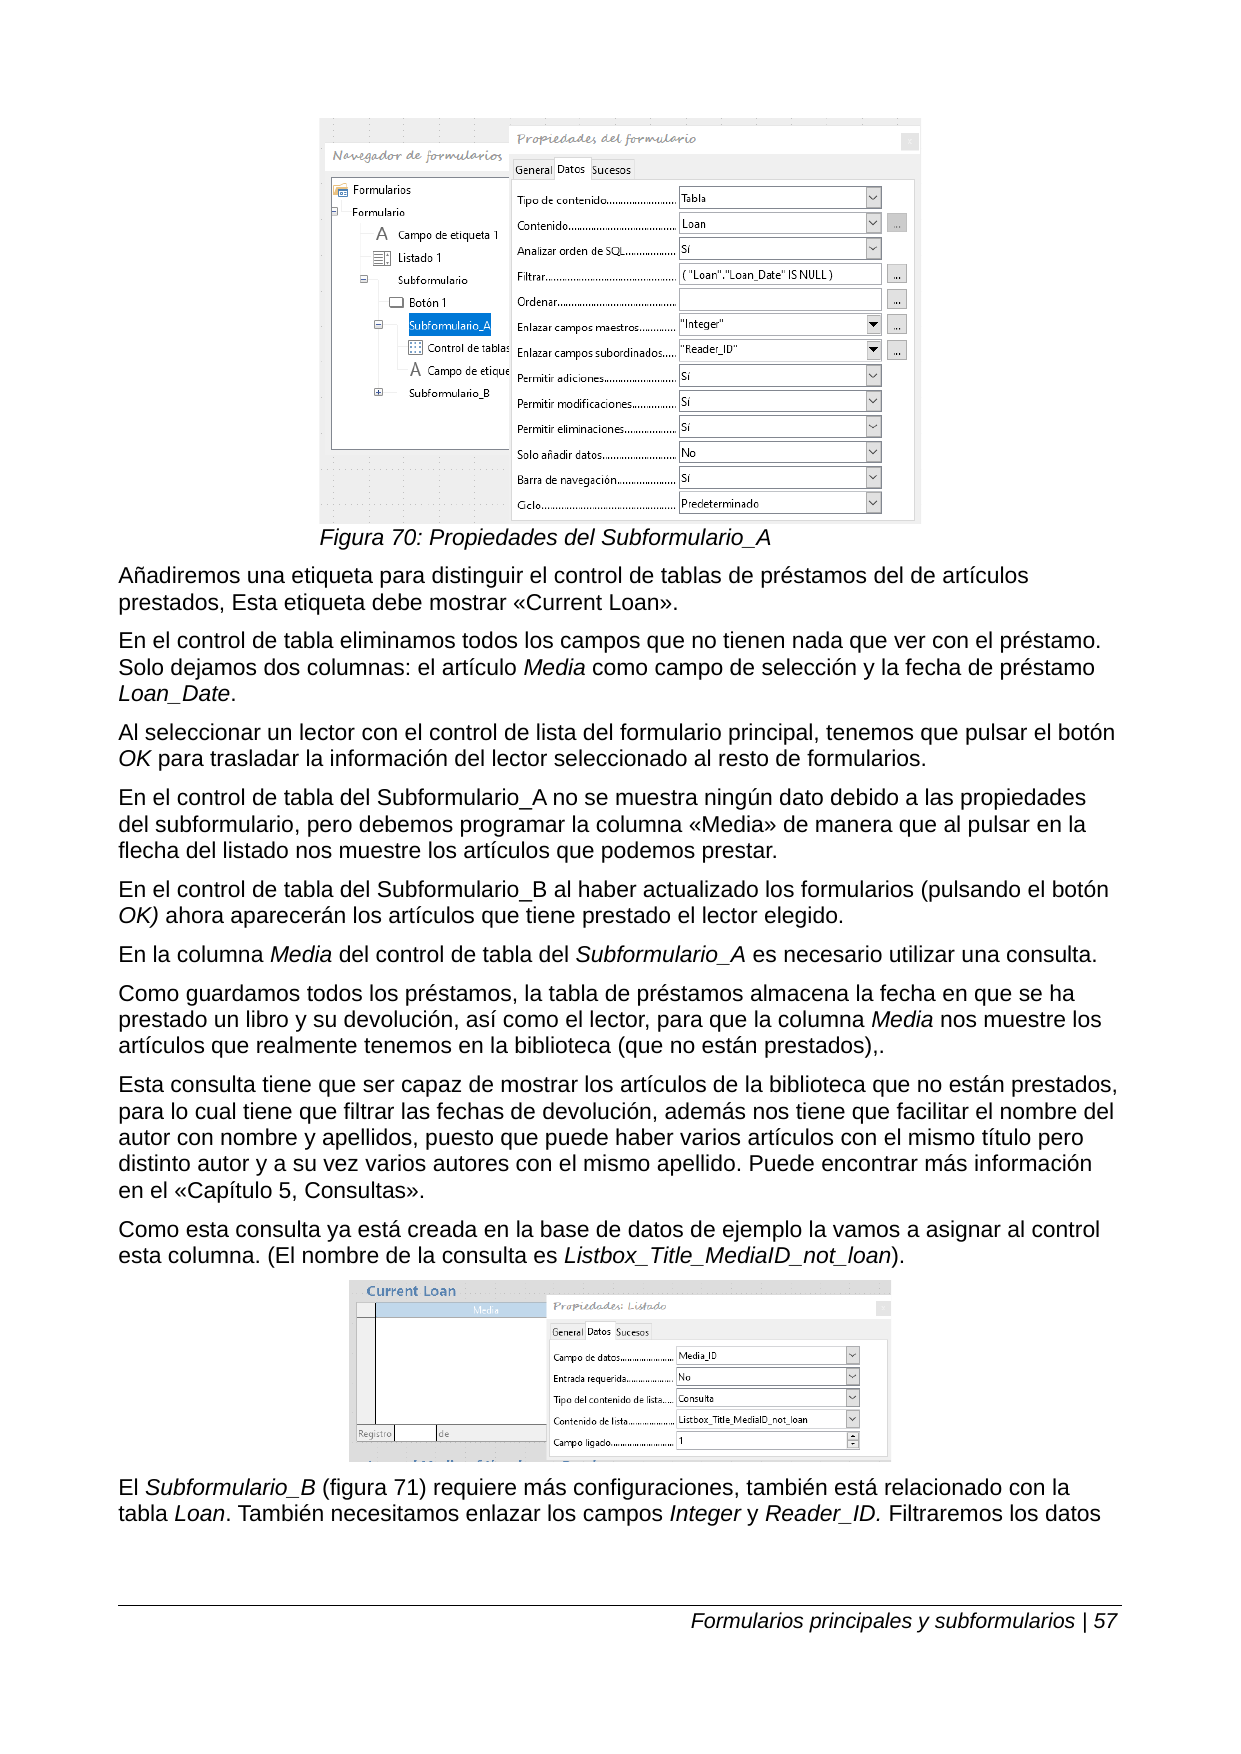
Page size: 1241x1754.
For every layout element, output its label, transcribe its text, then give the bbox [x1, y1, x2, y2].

text Como esta consulta ya está creada en la base de datos de ejemplo la vamos a asignar al control esta columna. (El nombre de la consulta es Listbox_Title_MediaID_not_loan). [118, 1216, 1122, 1268]
text El Subformulario_B (figura 71) requiere más configuraciones, también está relacionado con la tabla Loan. También necesitamos enlazar los campos Integer y Reader_ID. Filtraremos los datos [118, 1473, 1122, 1526]
text En la columna Media del control de tabla del Subformulario_A es necesario utilizar una consulta. [118, 941, 1122, 967]
text Añadiremos una etiqueta para distinguir el control de tablas de préstamos del de artículos prestados, Esta etiqueta debe mostrar «Current Loan». [118, 562, 1122, 615]
text En el control de tabla eliminamos todos los campos que no tienen nada que ver con el préstamo. Solo dejamos dos columnas: el artículo Media como campo de selección y la fecha de préstamo Loan_Date. [118, 627, 1122, 706]
text En el control de tabla del Subformulario_B al haber actualizado los formularios (pulsando el botón OK) ahora aparecerán los artículos que tiene prestado el lector elegido. [118, 876, 1122, 928]
text Esta consulta tiene que ser capaz de mostrar los artículos de la biblioteca que no están prestados, para lo cual tiene que filtrar las fechas de devolución, además nos tiene que facilitar el nombre del autor con nombre y apellidos, puesto que puede haber varios artículos con el mismo título pero distinto autor y a su vez varios autores con el mismo apellido. Puede encontrar más información en el «Capítulo 5, Consultas». [118, 1071, 1122, 1203]
text Figura 70: Propiedades del Subformulario_A [319, 524, 921, 550]
text Como guardamos todos los préstamos, la tabla de préstamos almacena la fecha en que se ha prestado un libro y su devolución, así como el lector, para que la columna Media nos muestre los artículos que realmente tenemos en la biblioteca (que no están prestados),. [118, 980, 1122, 1059]
text Al seleccionar un lector con el control de lista del formulario principal, tenemos que pulsar el botón OK para trasladar la información del lector seleccionado al resto de formularios. [118, 719, 1122, 772]
text En el control de tabla del Subformulario_A no se muestra ningún dato debido a las propiedades del subformulario, pero debemos programar la columna «Media» de manera que al pulsar en la flecha del listado nos muestre los artículos que podemos prestar. [118, 784, 1122, 863]
picture [319, 118, 922, 524]
picture [349, 1280, 892, 1462]
